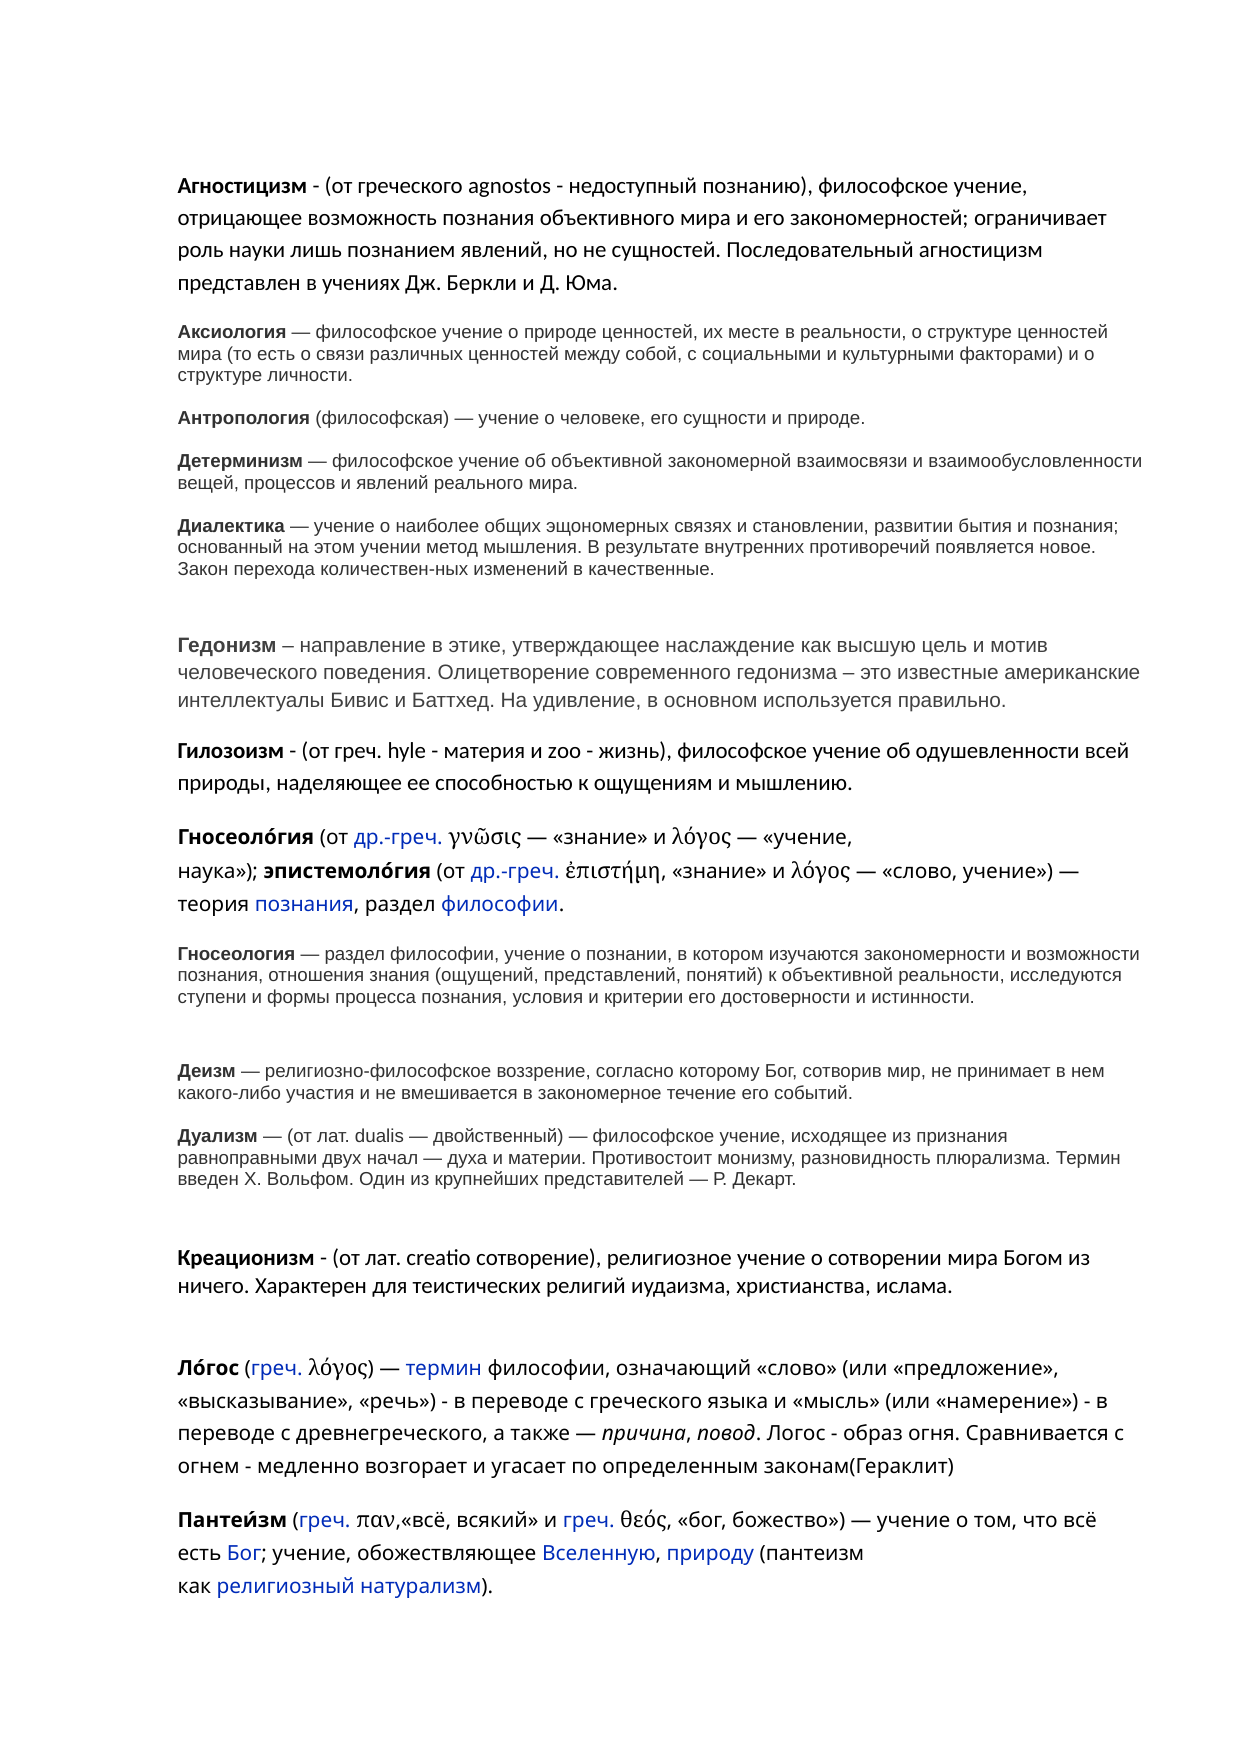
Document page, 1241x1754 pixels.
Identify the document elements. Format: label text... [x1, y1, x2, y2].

text Аксиология — философское учение о природе ценностей, их месте в реальности, о структуре ценностей мира (то есть о связи различных ценностей между собой, с социальными и культурными факторами) и о структуре личности. [177, 321, 1152, 385]
text Ло́гос (греч. λόγος) — термин философии, означающий «слово» (или «предложение», «высказывание», «речь») - в переводе с греческого языка и «мысль» (или «намерение») - в переводе с древнегреческого, а также — причина, повод. Логос - образ огня. Сравнивается с огнем - медленно возгорает и угасает по определенным законам(Гераклит) [177, 1352, 1152, 1479]
text Антропология (философская) — учение о человеке, его сущности и природе. [177, 407, 1152, 428]
text Гилозоизм - (от греч. hyle - материя и zоо - жизнь), философское учение об одушевленности всей природы, наделяющее ее способностью к ощущениям и мышлению. [177, 736, 1152, 796]
text Агностицизм - (от греческого agnostos - недоступный познанию), философское учение, отрицающее возможность познания объективного мира и его закономерностей; ограничивает роль науки лишь познанием явлений, но не сущностей. Последовательный агностицизм представлен в учениях Дж. Беркли и Д. Юма. [177, 171, 1152, 296]
text Деизм — религиозно-философское воззрение, согласно которому Бог, сотворив мир, не принимает в нем какого-либо участия и не вмешивается в закономерное течение его событий. [177, 1060, 1152, 1103]
text Гносеоло́гия (от др.-греч. γνῶσις — «знание» и λόγος — «учение, наука»); эпистемоло́гия (от др.-греч. ἐπιστήμη, «знание» и λόγος — «слово, учение») — теория познания, раздел философии. [177, 821, 1152, 918]
text Детерминизм — философское учение об объективной закономерной взаимосвязи и взаимообусловленности вещей, процессов и явлений реального мира. [177, 450, 1152, 493]
text Дуализм — (от лат. dualis — двойственный) — философское учение, исходящее из признания равноправными двух начал — духа и материи. Противостоит монизму, разновидность плюрализма. Термин введен X. Вольфом. Один из крупнейших представителей — Р. Декарт. [177, 1125, 1152, 1190]
text Креационизм - (от лат. creatio сотворение), религиозное учение о сотворении мира Богом из ничего. Характерен для теистических религий иудаизма, христианства, ислама. [177, 1243, 1152, 1299]
text Гедонизм – направление в этике, утверждающее наслаждение как высшую цель и мотив человеческого поведения. Олицетворение современного гедонизма – это известные американские интеллектуалы Бивис и Баттхед. На удивление, в основном используется правильно. [177, 632, 1152, 711]
text Диалектика — учение о наиболее общих эщономерных связях и становлении, развитии бытия и познания; основанный на этом учении метод мышления. В результате внутренних противоречий появляется новое. Закон перехода количествен-ных изменений в качественные. [177, 515, 1152, 579]
text Гносеология — раздел философии, учение о познании, в котором изучаются закономерности и возможности познания, отношения знания (ощущений, представлений, понятий) к объективной реальности, исследуются ступени и формы процесса познания, условия и критерии его достоверности и истинности. [177, 943, 1152, 1007]
text Пантеи́зм (греч. παν,«всё, всякий» и греч. θεός, «бог, божество») — учение о том, что всё есть Бог; учение, обожествляющее Вселенную, природу (пантеизм как религиозный натурализм). [177, 1504, 1152, 1599]
